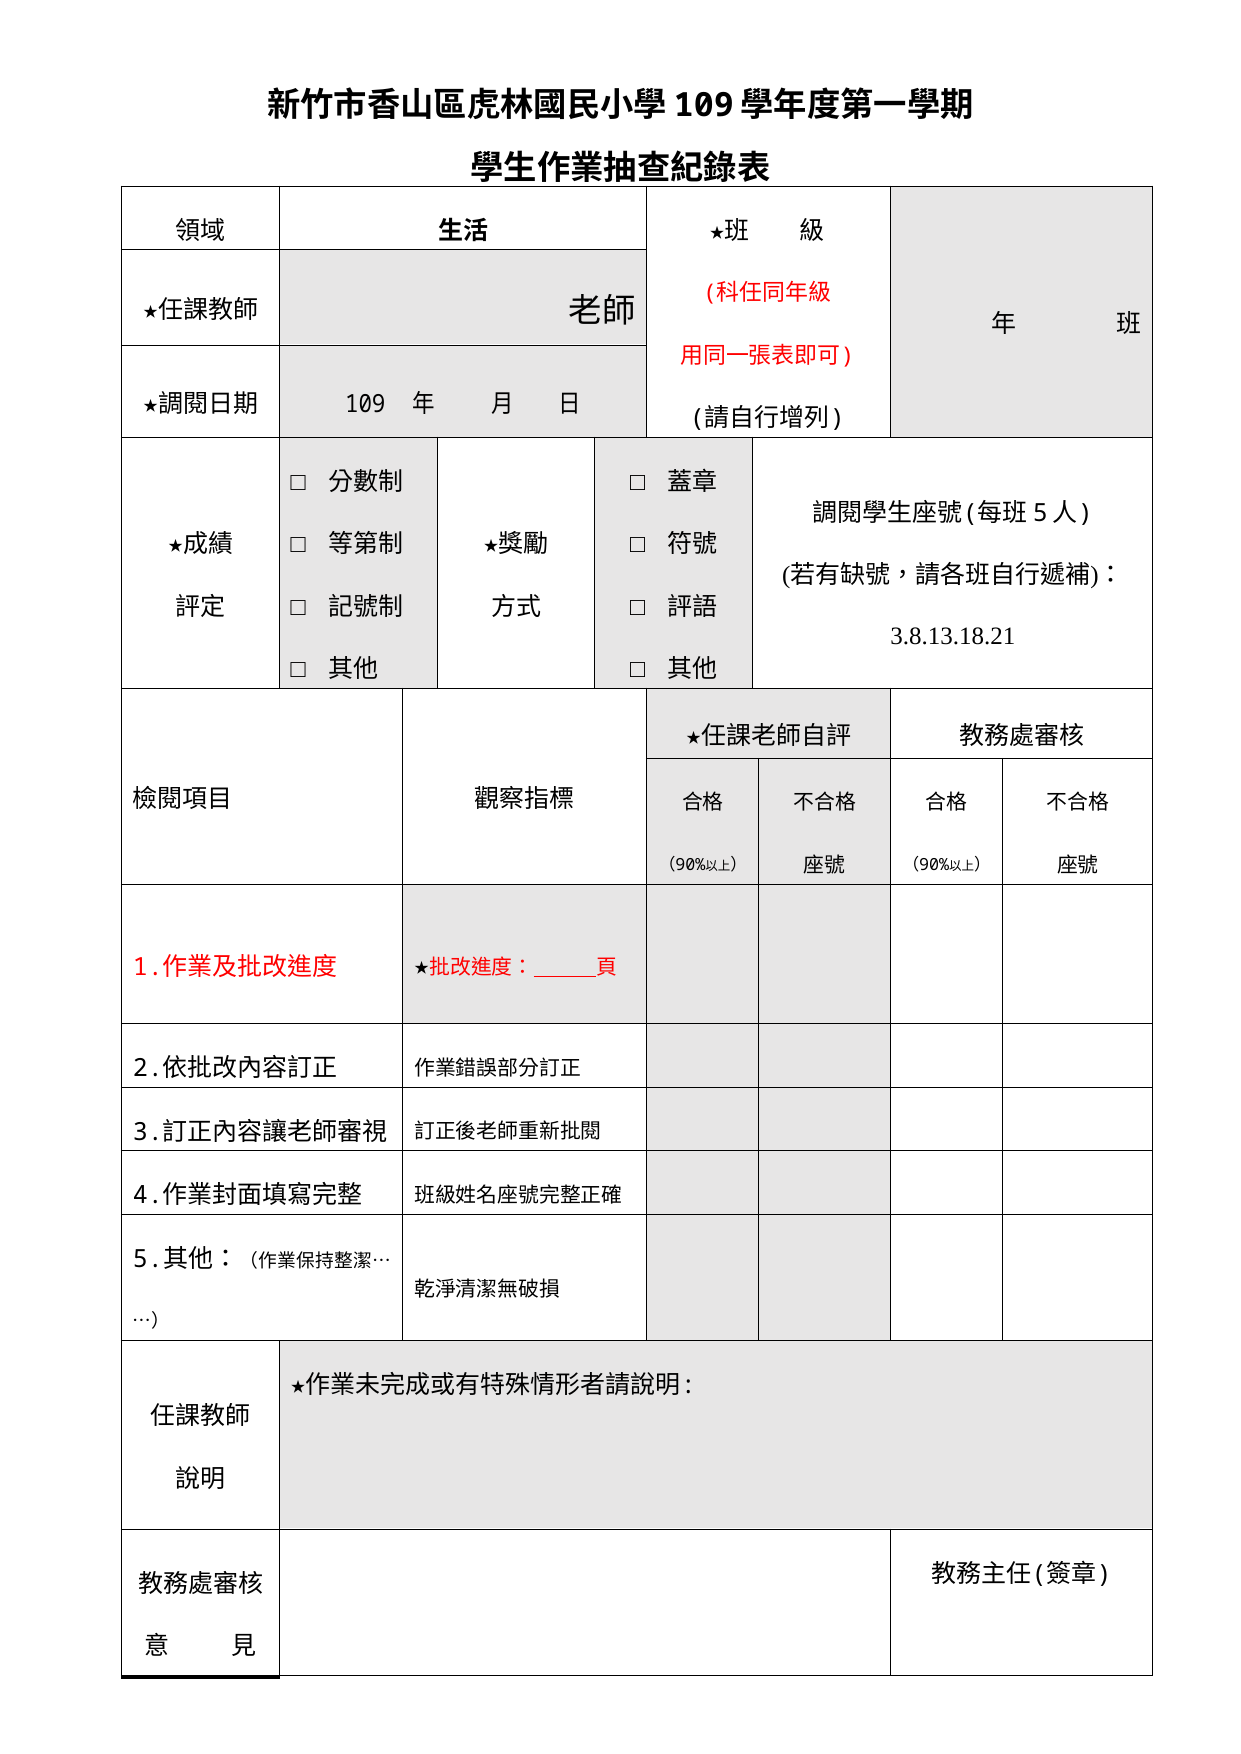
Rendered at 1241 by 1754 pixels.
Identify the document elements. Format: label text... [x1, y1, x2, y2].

table_cell [759, 1215, 890, 1340]
table_cell 觀察指標 [403, 689, 646, 884]
table_cell 老師 [280, 250, 646, 344]
text 學生作業抽查紀錄表 [148, 123, 1092, 186]
table_cell 教務主任(簽章) [891, 1530, 1152, 1674]
table_cell 合格 （90%以上） [647, 759, 758, 884]
table_header ★班 級 (科任同年級 用同一張表即可) (請自行增列) [647, 187, 890, 437]
table_cell 合格 （90%以上） [891, 759, 1002, 884]
table_cell [280, 1530, 890, 1674]
table_cell ★任課老師自評 [647, 689, 890, 758]
table_cell 作業錯誤部分訂正 [403, 1024, 646, 1087]
table_cell 5.其他：（作業保持整潔……） [122, 1215, 402, 1340]
text 新竹市香山區虎林國民小學109學年度第一學期 [148, 61, 1092, 123]
table_cell ★作業未完成或有特殊情形者請說明: [280, 1341, 1152, 1528]
table_cell 4.作業封面填寫完整 [122, 1151, 402, 1214]
table_cell 不合格 座號 [1003, 759, 1152, 884]
table_cell [759, 1151, 890, 1214]
table_header 年 班 [891, 187, 1152, 437]
table_cell [1003, 1215, 1152, 1340]
table_cell [1003, 1088, 1152, 1150]
table_cell [647, 1151, 758, 1214]
table_cell [759, 1088, 890, 1150]
table_cell [891, 1151, 1002, 1214]
table_cell [1003, 885, 1152, 1023]
table_cell [891, 1088, 1002, 1150]
table_cell [647, 885, 758, 1023]
table_cell 教務處審核 [891, 689, 1152, 758]
table_cell 檢閱項目 [122, 689, 402, 884]
table_cell 蓋章 符號 評語 其他 [595, 438, 752, 688]
table_cell 不合格 座號 [759, 759, 890, 884]
table_cell [891, 1024, 1002, 1087]
table_cell [891, 1215, 1002, 1340]
table_cell [647, 1024, 758, 1087]
table_cell 訂正後老師重新批閱 [403, 1088, 646, 1150]
table_cell [759, 885, 890, 1023]
table_cell [759, 1024, 890, 1087]
table_cell ★任課教師 [122, 250, 279, 344]
table_cell 班級姓名座號完整正確 [403, 1151, 646, 1214]
table_cell 任課教師 說明 [122, 1341, 279, 1528]
table_cell 2.依批改內容訂正 [122, 1024, 402, 1087]
table_cell [1003, 1024, 1152, 1087]
table_cell 乾淨清潔無破損 [403, 1215, 646, 1340]
table_cell ★調閱日期 [122, 346, 279, 437]
table_header 領域 [122, 187, 279, 249]
table_header 生活 [280, 187, 646, 249]
table_cell [647, 1215, 758, 1340]
table_cell ★成績 評定 [122, 438, 279, 688]
table_cell 109 年 月 日 [280, 346, 646, 437]
table_cell [891, 885, 1002, 1023]
table_cell 1.作業及批改進度 [122, 885, 402, 1023]
table_cell ★批改進度： 頁 [403, 885, 646, 1023]
table_cell [1003, 1151, 1152, 1214]
table_cell 調閱學生座號(每班5人) (若有缺號，請各班自行遞補)： 3.8.13.18.21 [753, 438, 1152, 688]
table_cell 分數制 等第制 記號制 其他 [280, 438, 437, 688]
table_cell [647, 1088, 758, 1150]
table_cell 3.訂正內容讓老師審視 [122, 1088, 402, 1150]
table_cell 教務處審核意 見 [122, 1530, 279, 1674]
table_cell ★獎勵 方式 [438, 438, 594, 688]
